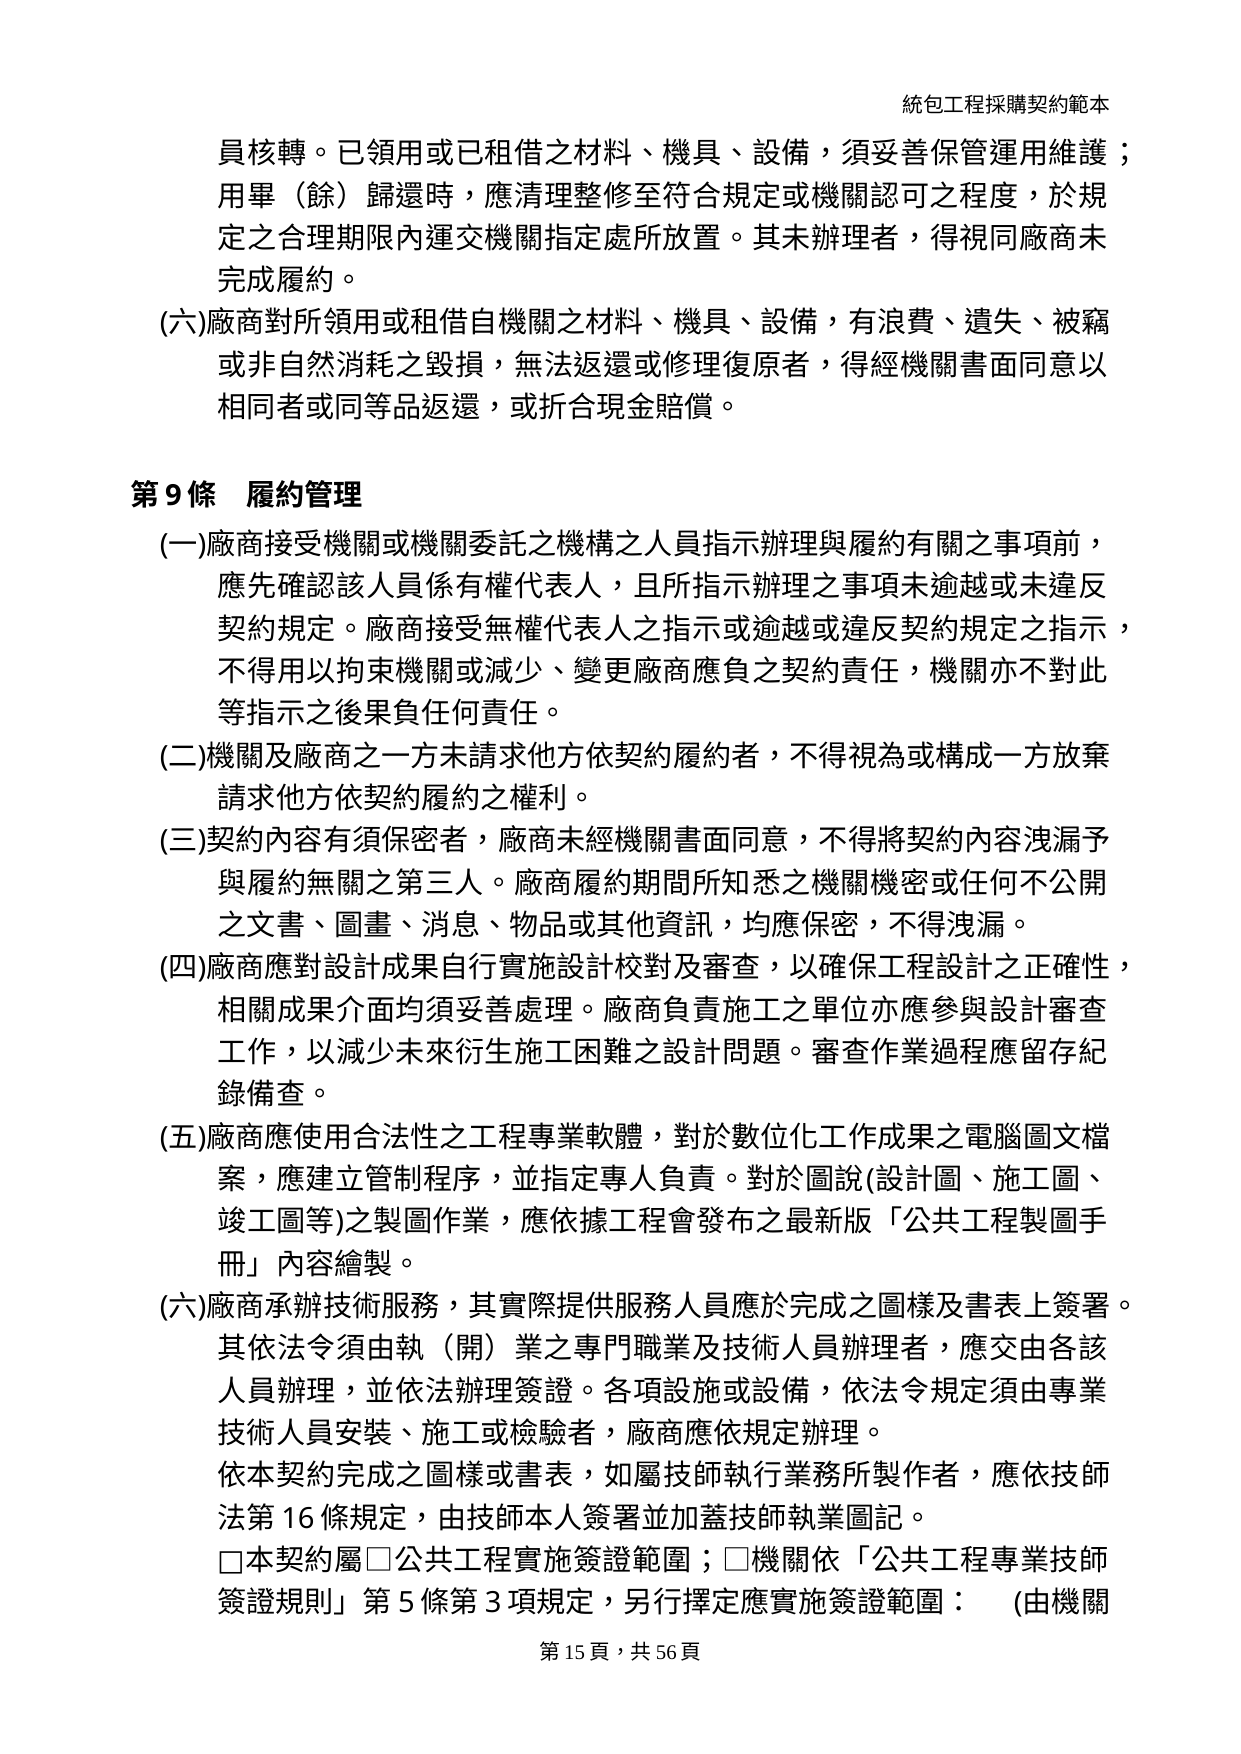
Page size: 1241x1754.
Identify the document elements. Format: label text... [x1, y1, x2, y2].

text 第9條 履約管理 [130, 472, 1110, 514]
text (五)廠商應使用合法性之工程專業軟體，對於數位化工作成果之電腦圖文檔案，應建立管制程序，並指定專人負責。對於圖說(設計圖、施工圖、竣工圖等)之製圖作業，應依據工程會發布之最新版「公共工程製圖手冊」內容繪製。 [159, 1113, 1110, 1283]
text (四)廠商應對設計成果自行實施設計校對及審查，以確保工程設計之正確性，相關成果介面均須妥善處理。廠商負責施工之單位亦應參與設計審查工作，以減少未來衍生施工困難之設計問題。審查作業過程應留存紀錄備查。 [159, 944, 1110, 1113]
text (二)機關及廠商之一方未請求他方依契約履約者，不得視為或構成一方放棄請求他方依契約履約之權利。 [159, 732, 1110, 817]
text (六)廠商承辦技術服務，其實際提供服務人員應於完成之圖樣及書表上簽署。其依法令須由執（開）業之專門職業及技術人員辦理者，應交由各該人員辦理，並依法辦理簽證。各項設施或設備，依法令規定須由專業技術人員安裝、施工或檢驗者，廠商應依規定辦理。 [159, 1283, 1110, 1452]
text (一)廠商接受機關或機關委託之機構之人員指示辦理與履約有關之事項前，應先確認該人員係有權代表人，且所指示辦理之事項未逾越或未違反契約規定。廠商接受無權代表人之指示或逾越或違反契約規定之指示，不得用以拘束機關或減少、變更廠商應負之契約責任，機關亦不對此等指示之後果負任何責任。 [159, 521, 1110, 732]
text (五)廠商領用或租借機關之材料、機具、設備，應憑證蓋章並由機關檢驗人員核轉。已領用或已租借之材料、機具、設備，須妥善保管運用維護；用畢（餘）歸還時，應清理整修至符合規定或機關認可之程度，於規定之合理期限內運交機關指定處所放置。其未辦理者，得視同廠商未完成履約。 [159, 130, 1110, 299]
text □本契約屬□公共工程實施簽證範圍；□機關依「公共工程專業技師簽證規則」第5條第3項規定，另行擇定應實施簽證範圍： (由機關 [217, 1537, 1110, 1621]
text (六)廠商對所領用或租借自機關之材料、機具、設備，有浪費、遺失、被竊或非自然消耗之毀損，無法返還或修理復原者，得經機關書面同意以相同者或同等品返還，或折合現金賠償。 [159, 299, 1110, 426]
text (三)契約內容有須保密者，廠商未經機關書面同意，不得將契約內容洩漏予與履約無關之第三人。廠商履約期間所知悉之機關機密或任何不公開之文書、圖畫、消息、物品或其他資訊，均應保密，不得洩漏。 [159, 817, 1110, 944]
text 依本契約完成之圖樣或書表，如屬技師執行業務所製作者，應依技師法第16條規定，由技師本人簽署並加蓋技師執業圖記。 [217, 1452, 1110, 1537]
